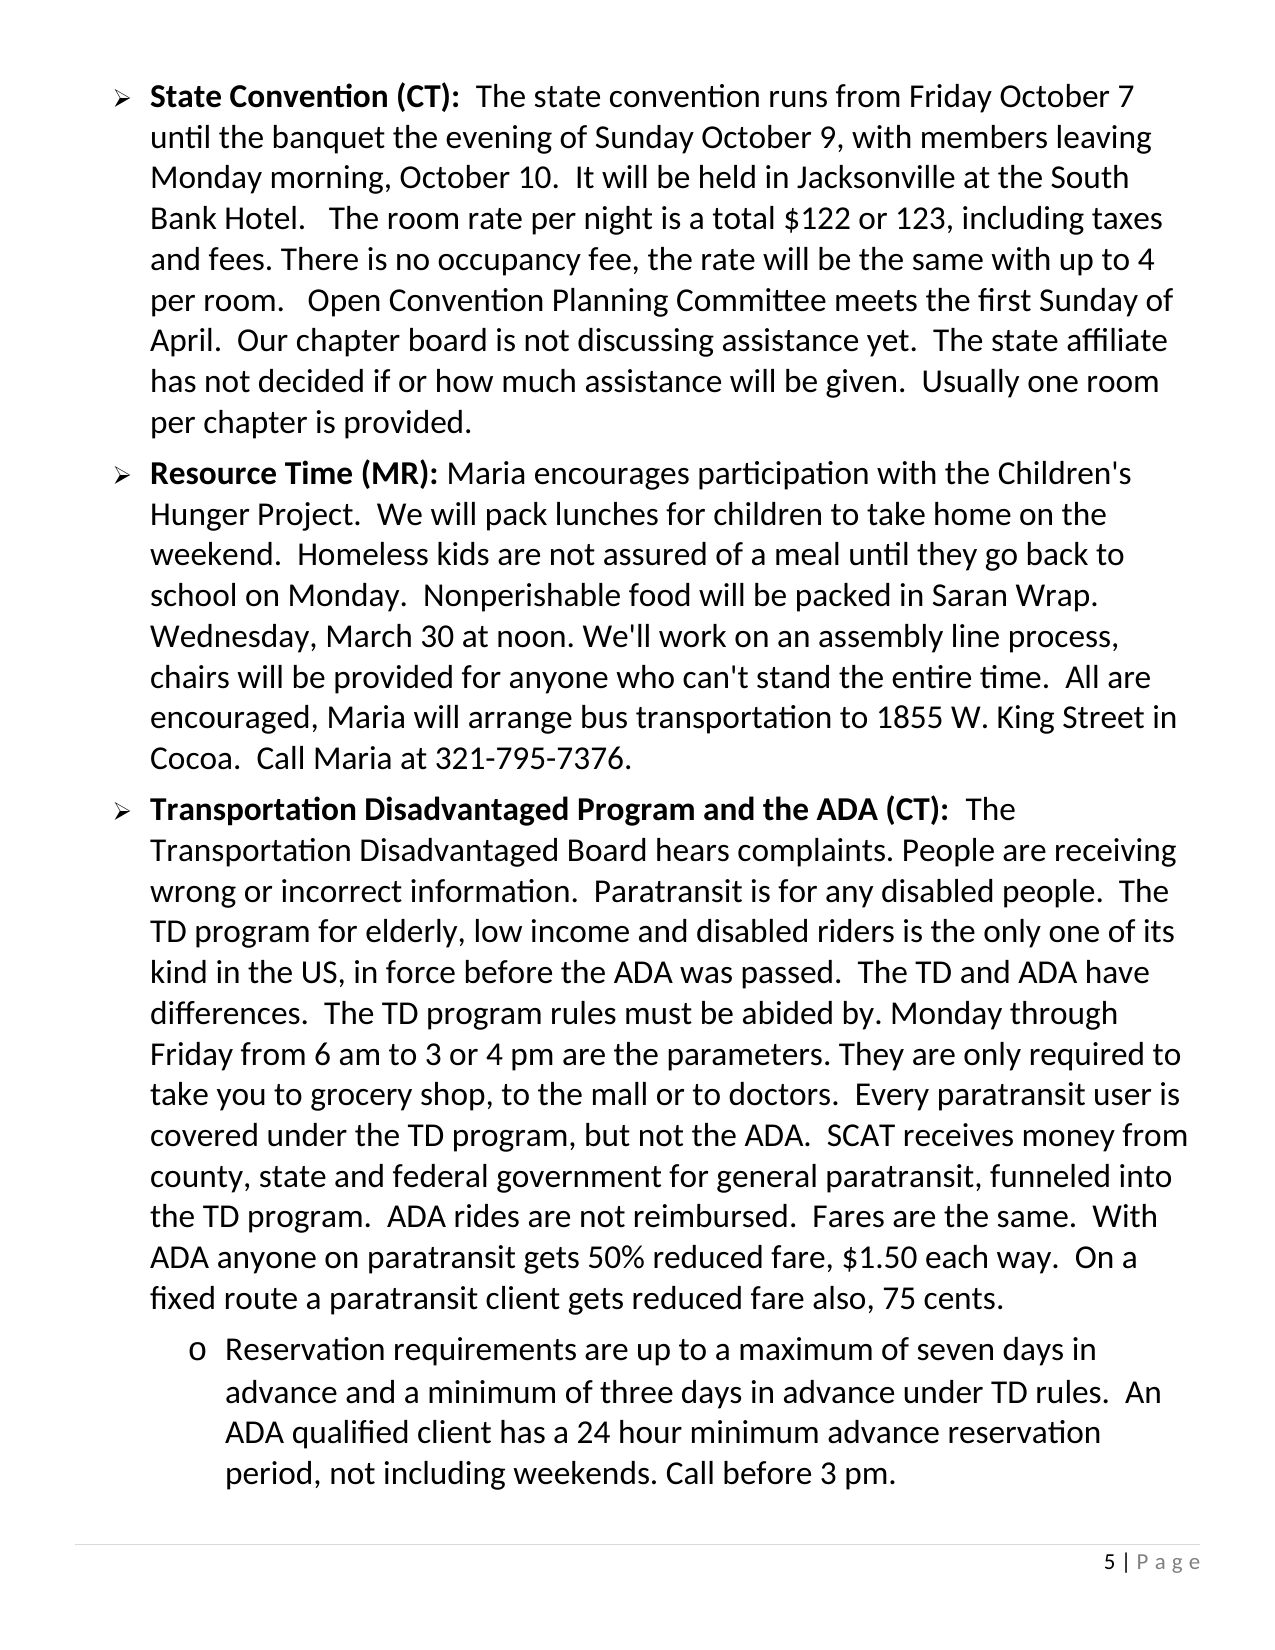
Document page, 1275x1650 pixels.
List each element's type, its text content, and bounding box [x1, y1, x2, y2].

list Resource Time (MR): Maria encourages participation with the Children's Hunger Project. We will pack lunches for children to take home on the weekend. Homeless kids are not assured of a meal until they go back to school on Monday. Nonperishable food will be packed in Saran Wrap. Wednesday, March 30 at noon. We'll work on an assembly line process, chairs will be provided for anyone who can't stand the entire time. All are encouraged, Maria will arrange bus transportation to 1855 W. King Street in Cocoa. Call Maria at 321-795-7376. [112, 452, 1200, 778]
list Transportation Disadvantaged Program and the ADA (CT): The Transportation Disadvantaged Board hears complaints. People are receiving wrong or incorrect information. Paratransit is for any disabled people. The TD program for elderly, low income and disabled riders is the only one of its kind in the US, in force before the ADA was passed. The TD and ADA have differences. The TD program rules must be abided by. Monday through Friday from 6 am to 3 or 4 pm are the parameters. They are only required to take you to grocery shop, to the mall or to doctors. Every paratransit user is covered under the TD program, but not the ADA. SCAT receives money from county, state and federal government for general paratransit, funneled into the TD program. ADA rides are not reimbursed. Fares are the same. With ADA anyone on paratransit gets 50% reduced fare, $1.50 each way. On a fixed route a paratransit client gets reduced fare also, 75 cents. [112, 788, 1200, 1318]
list State Convention (CT): The state convention runs from Friday October 7 until the banquet the evening of Sunday October 9, with members leaving Monday morning, October 10. It will be held in Jacksonville at the South Bank Hotel. The room rate per night is a total $122 or 123, including taxes and fees. There is no occupancy fee, the rate will be the same with up to 4 per room. Open Convention Planning Committee meets the first Sunday of April. Our chapter board is not discussing assistance yet. The state affiliate has not decided if or how much assistance will be given. Usually one room per chapter is provided. [112, 75, 1200, 442]
list Reservation requirements are up to a maximum of seven days in advance and a minimum of three days in advance under TD rules. An ADA qualified client has a 24 hour minimum advance reservation period, not including weekends. Call before 3 pm. [187, 1328, 1200, 1493]
